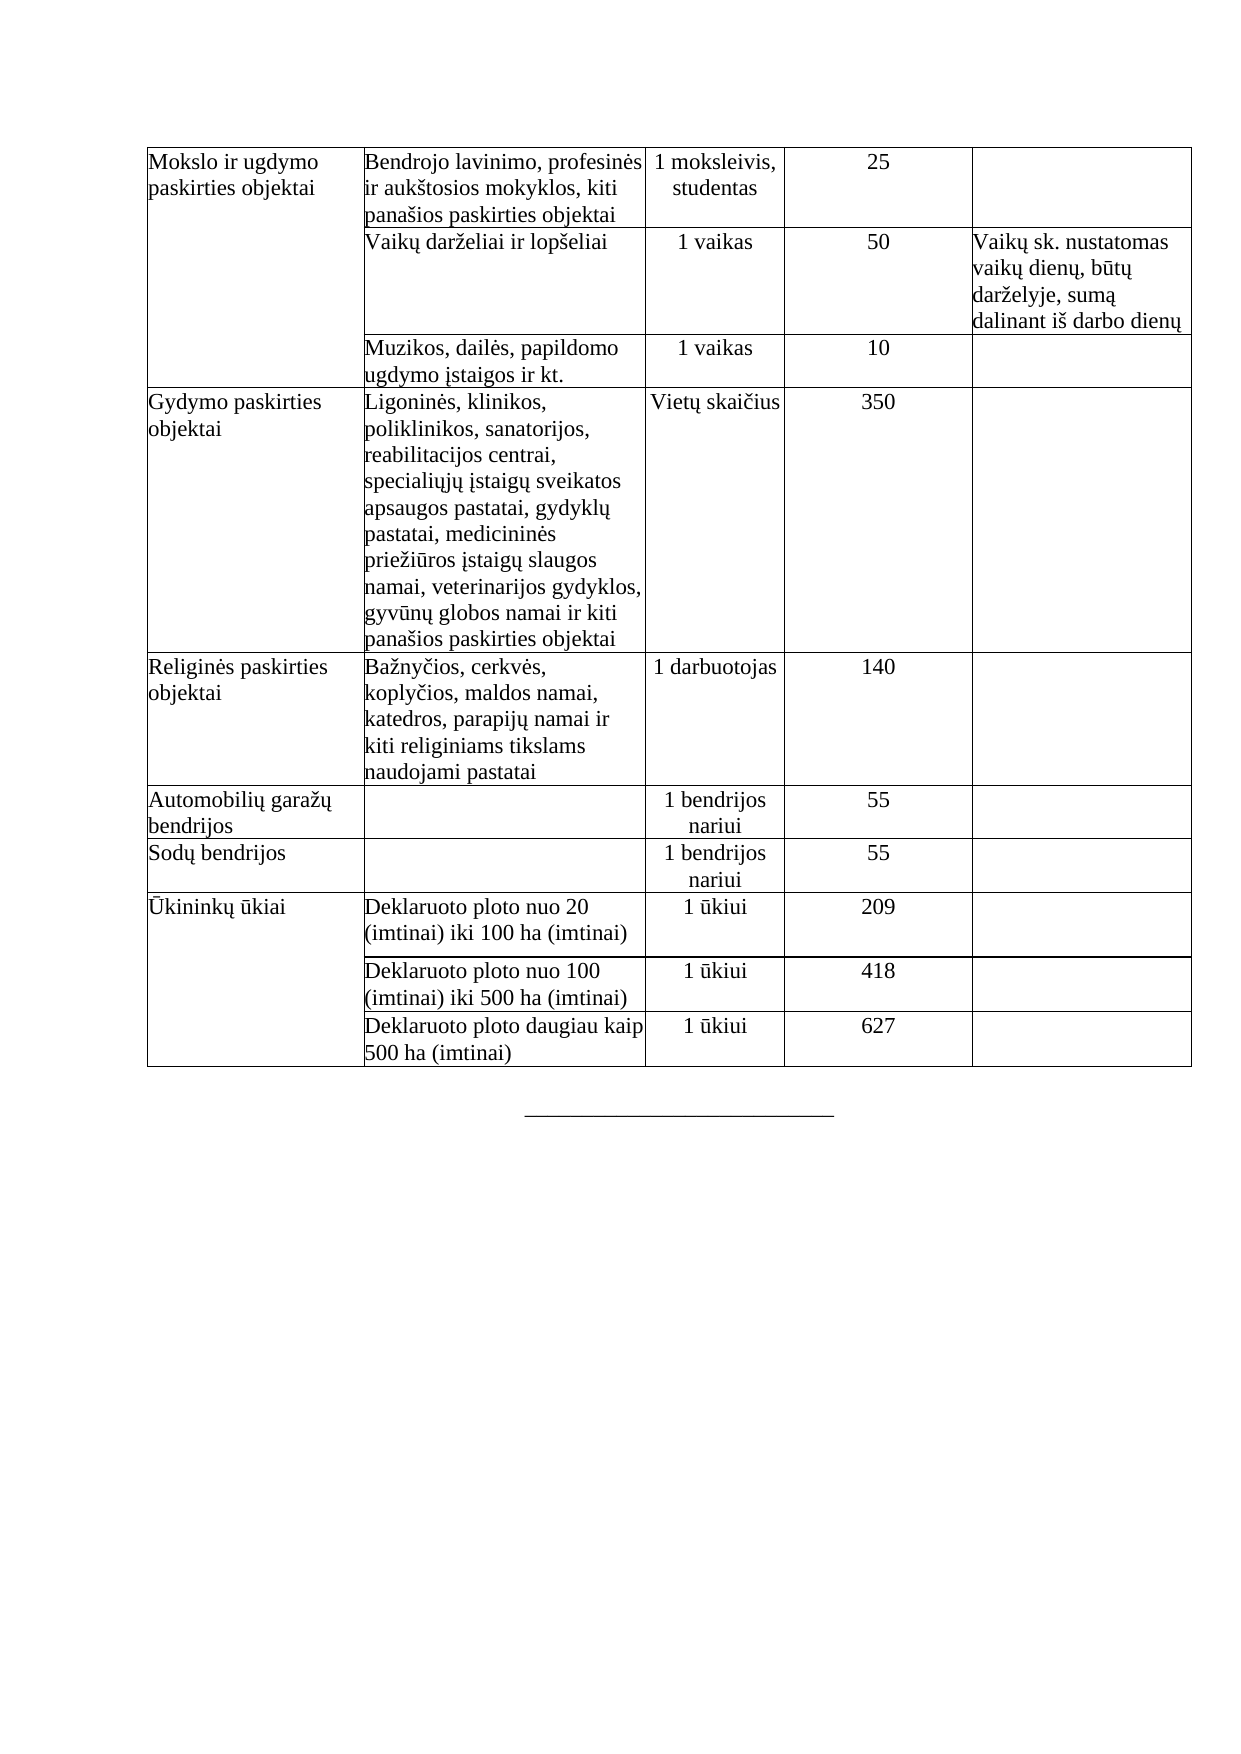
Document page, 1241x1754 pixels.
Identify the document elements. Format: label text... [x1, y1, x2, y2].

table_cell 1 ūkiui [646, 893, 784, 956]
table_cell Ūkininkų ūkiai [148, 893, 364, 1066]
table_cell 350 [785, 388, 972, 652]
table_cell Automobilių garažų bendrijos [148, 786, 364, 838]
table_cell 1 bendrijos nariui [646, 786, 784, 838]
table_cell Deklaruoto ploto daugiau kaip 500 ha (imtinai) [365, 1012, 645, 1066]
table_cell 1 ūkiui [646, 958, 784, 1011]
table_cell [973, 653, 1191, 784]
table_cell [973, 893, 1191, 956]
table_cell 55 [785, 839, 972, 892]
table_cell Vietų skaičius [646, 388, 784, 652]
table_cell 627 [785, 1012, 972, 1066]
table_cell Deklaruoto ploto nuo 100 (imtinai) iki 500 ha (imtinai) [365, 958, 645, 1011]
table_cell Vaikų sk. nustatomas vaikų dienų, būtų darželyje, sumą dalinant iš darbo dienų [973, 228, 1191, 333]
text ___________________________ [177, 1093, 1181, 1119]
table_cell Ligoninės, klinikos, poliklinikos, sanatorijos, reabilitacijos centrai, specialiųjų įstaigų sveikatos apsaugos pastatai, gydyklų pastatai, medicininės priežiūros įstaigų slaugos namai, veterinarijos gydyklos, gyvūnų globos namai ir kiti panašios paskirties objektai [365, 388, 645, 652]
table_cell 1 moksleivis, studentas [646, 148, 784, 227]
table_cell 1 vaikas [646, 228, 784, 333]
table_cell 1 darbuotojas [646, 653, 784, 784]
table_cell 1 ūkiui [646, 1012, 784, 1066]
table_cell 1 vaikas [646, 335, 784, 387]
table_cell [973, 958, 1191, 1011]
table_cell Sodų bendrijos [148, 839, 364, 892]
table_cell 1 bendrijos nariui [646, 839, 784, 892]
table_cell Deklaruoto ploto nuo 20 (imtinai) iki 100 ha (imtinai) [365, 893, 645, 956]
table_cell Mokslo ir ugdymo paskirties objektai [148, 148, 364, 387]
table_cell [365, 786, 645, 838]
table_cell 140 [785, 653, 972, 784]
table_cell [973, 148, 1191, 227]
table_cell [973, 786, 1191, 838]
table_cell Muzikos, dailės, papildomo ugdymo įstaigos ir kt. [365, 335, 645, 387]
table_cell Bendrojo lavinimo, profesinės ir aukštosios mokyklos, kiti panašios paskirties objektai [365, 148, 645, 227]
table_cell [973, 335, 1191, 387]
table_cell 50 [785, 228, 972, 333]
table_cell 10 [785, 335, 972, 387]
table_cell 418 [785, 958, 972, 1011]
table_cell [365, 839, 645, 892]
table_cell Gydymo paskirties objektai [148, 388, 364, 652]
table_cell Bažnyčios, cerkvės, koplyčios, maldos namai, katedros, parapijų namai ir kiti religiniams tikslams naudojami pastatai [365, 653, 645, 784]
table_cell Vaikų darželiai ir lopšeliai [365, 228, 645, 333]
table_cell [973, 839, 1191, 892]
table_cell 25 [785, 148, 972, 227]
table_cell [973, 388, 1191, 652]
table_cell [973, 1012, 1191, 1066]
table_cell 55 [785, 786, 972, 838]
table_cell Religinės paskirties objektai [148, 653, 364, 784]
table_cell 209 [785, 893, 972, 956]
